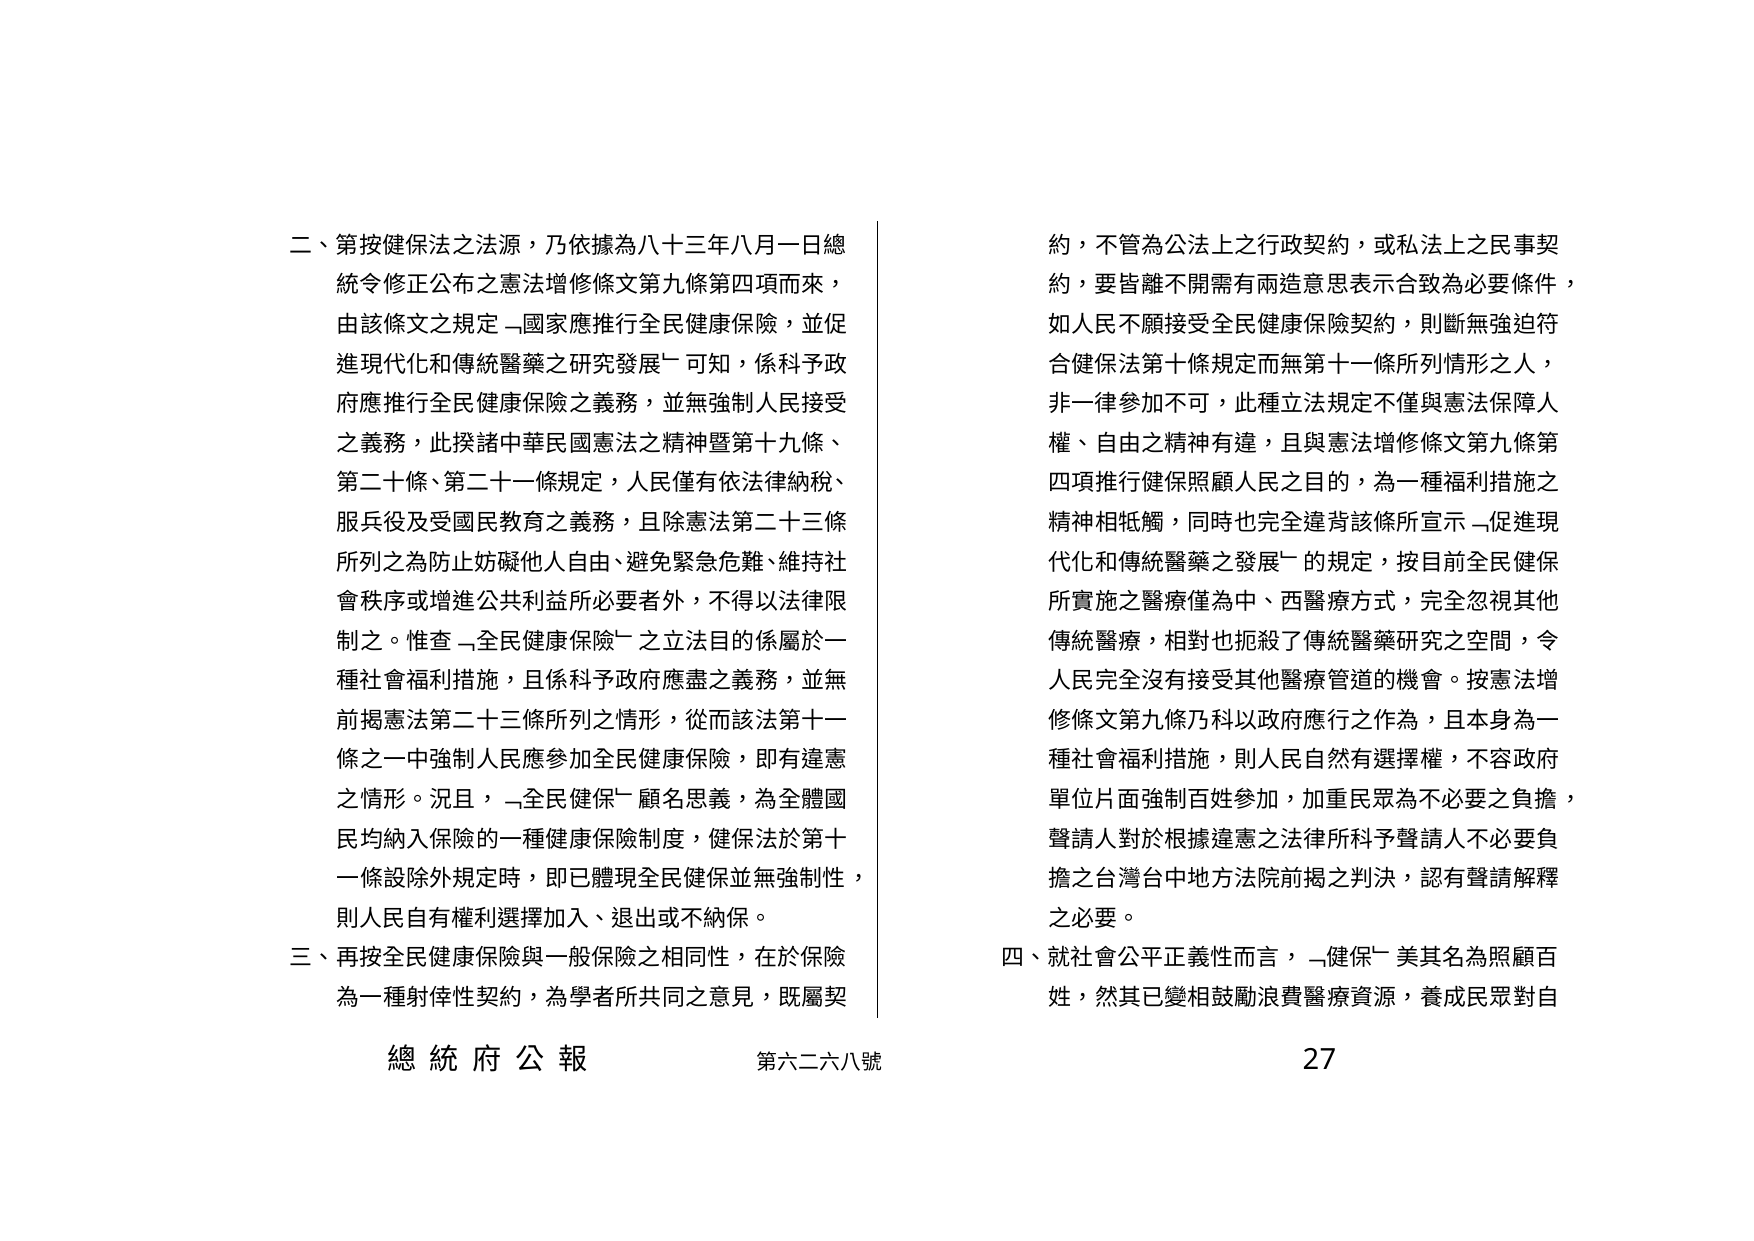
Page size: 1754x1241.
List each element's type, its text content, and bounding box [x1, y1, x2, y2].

text 四、就社會公平正義性而言，﹁健保﹂美其名為照顧百姓，然其已變相鼓勵浪費醫療資源，養成民眾對自己健康不負責任的態度，以充斥於現今社會病態現象而言，不少人以出賣身體賺取不正當利益為工作，將病害傳播於社會，或以殘害身體為樂，此種對自己健康、生命不負責的態度，卻要全體民眾為此種不良的示範，負擔其醫療，不僅鼓勵負面之行徑，且難期全民有健康之理念，邁向健康之路。 [1001, 934, 1559, 1013]
text 三、再按全民健康保險與一般保險之相同性，在於保險為一種射倖性契約，為學者所共同之意見，既屬契約，不管為公法上之行政契約，或私法上之民事契約，要皆離不開需有兩造意思表示合致為必要條件，如人民不願接受全民健康保險契約，則斷無強迫符合健保法第十條規定而無第十一條所列情形之人，非一律參加不可，此種立法規定不僅與憲法保障人權、自由之精神有違，且與憲法增修條文第九條第四項推行健保照顧人民之目的，為一種福利措施之精神相牴觸，同時也完全違背該條所宣示﹁促進現代化和傳統醫藥之發展﹂的規定，按目前全民健保所實施之醫療僅為中、西醫療方式，完全忽視其他傳統醫療，相對也扼殺了傳統醫藥研究之空間，令人民完全沒有接受其他醫療管道的機會。按憲法增修條文第九條乃科以政府應行之作為，且本身為一種社會福利措施，則人民自然有選擇權，不容政府單位片面強制百姓參加，加重民眾為不必要之負擔，聲請人對於根據違憲之法律所科予聲請人不必要負擔之台灣台中地方法院前揭之判決，認有聲請解釋之必要。 [1001, 222, 1559, 934]
text 三、再按全民健康保險與一般保險之相同性，在於保險為一種射倖性契約，為學者所共同之意見，既屬契約，不管為公法上之行政契約，或私法上之民事契約，要皆離不開需有兩造意思表示合致為必要條件，如人民不願接受全民健康保險契約，則斷無強迫符合健保法第十條規定而無第十一條所列情形之人，非一律參加不可，此種立法規定不僅與憲法保障人權、自由之精神有違，且與憲法增修條文第九條第四項推行健保照顧人民之目的，為一種福利措施之精神相牴觸，同時也完全違背該條所宣示﹁促進現代化和傳統醫藥之發展﹂的規定，按目前全民健保所實施之醫療僅為中、西醫療方式，完全忽視其他傳統醫療，相對也扼殺了傳統醫藥研究之空間，令人民完全沒有接受其他醫療管道的機會。按憲法增修條文第九條乃科以政府應行之作為，且本身為一種社會福利措施，則人民自然有選擇權，不容政府單位片面強制百姓參加，加重民眾為不必要之負擔，聲請人對於根據違憲之法律所科予聲請人不必要負擔之台灣台中地方法院前揭之判決，認有聲請解釋之必要。 [289, 934, 847, 1013]
text 二、第按健保法之法源，乃依據為八十三年八月一日總統令修正公布之憲法增修條文第九條第四項而來，由該條文之規定﹁國家應推行全民健康保險，並促進現代化和傳統醫藥之研究發展﹂可知，係科予政府應推行全民健康保險之義務，並無強制人民接受之義務，此揆諸中華民國憲法之精神暨第十九條、第二十條、第二十一條規定，人民僅有依法律納稅、服兵役及受國民教育之義務，且除憲法第二十三條所列之為防止妨礙他人自由、避免緊急危難、維持社會秩序或增進公共利益所必要者外，不得以法律限制之。惟查﹁全民健康保險﹂之立法目的係屬於一種社會福利措施，且係科予政府應盡之義務，並無前揭憲法第二十三條所列之情形，從而該法第十一條之一中強制人民應參加全民健康保險，即有違憲之情形。況且，﹁全民健保﹂顧名思義，為全體國民均納入保險的一種健康保險制度，健保法於第十一條設除外規定時，即已體現全民健保並無強制性，則人民自有權利選擇加入、退出或不納保。 [289, 222, 847, 934]
